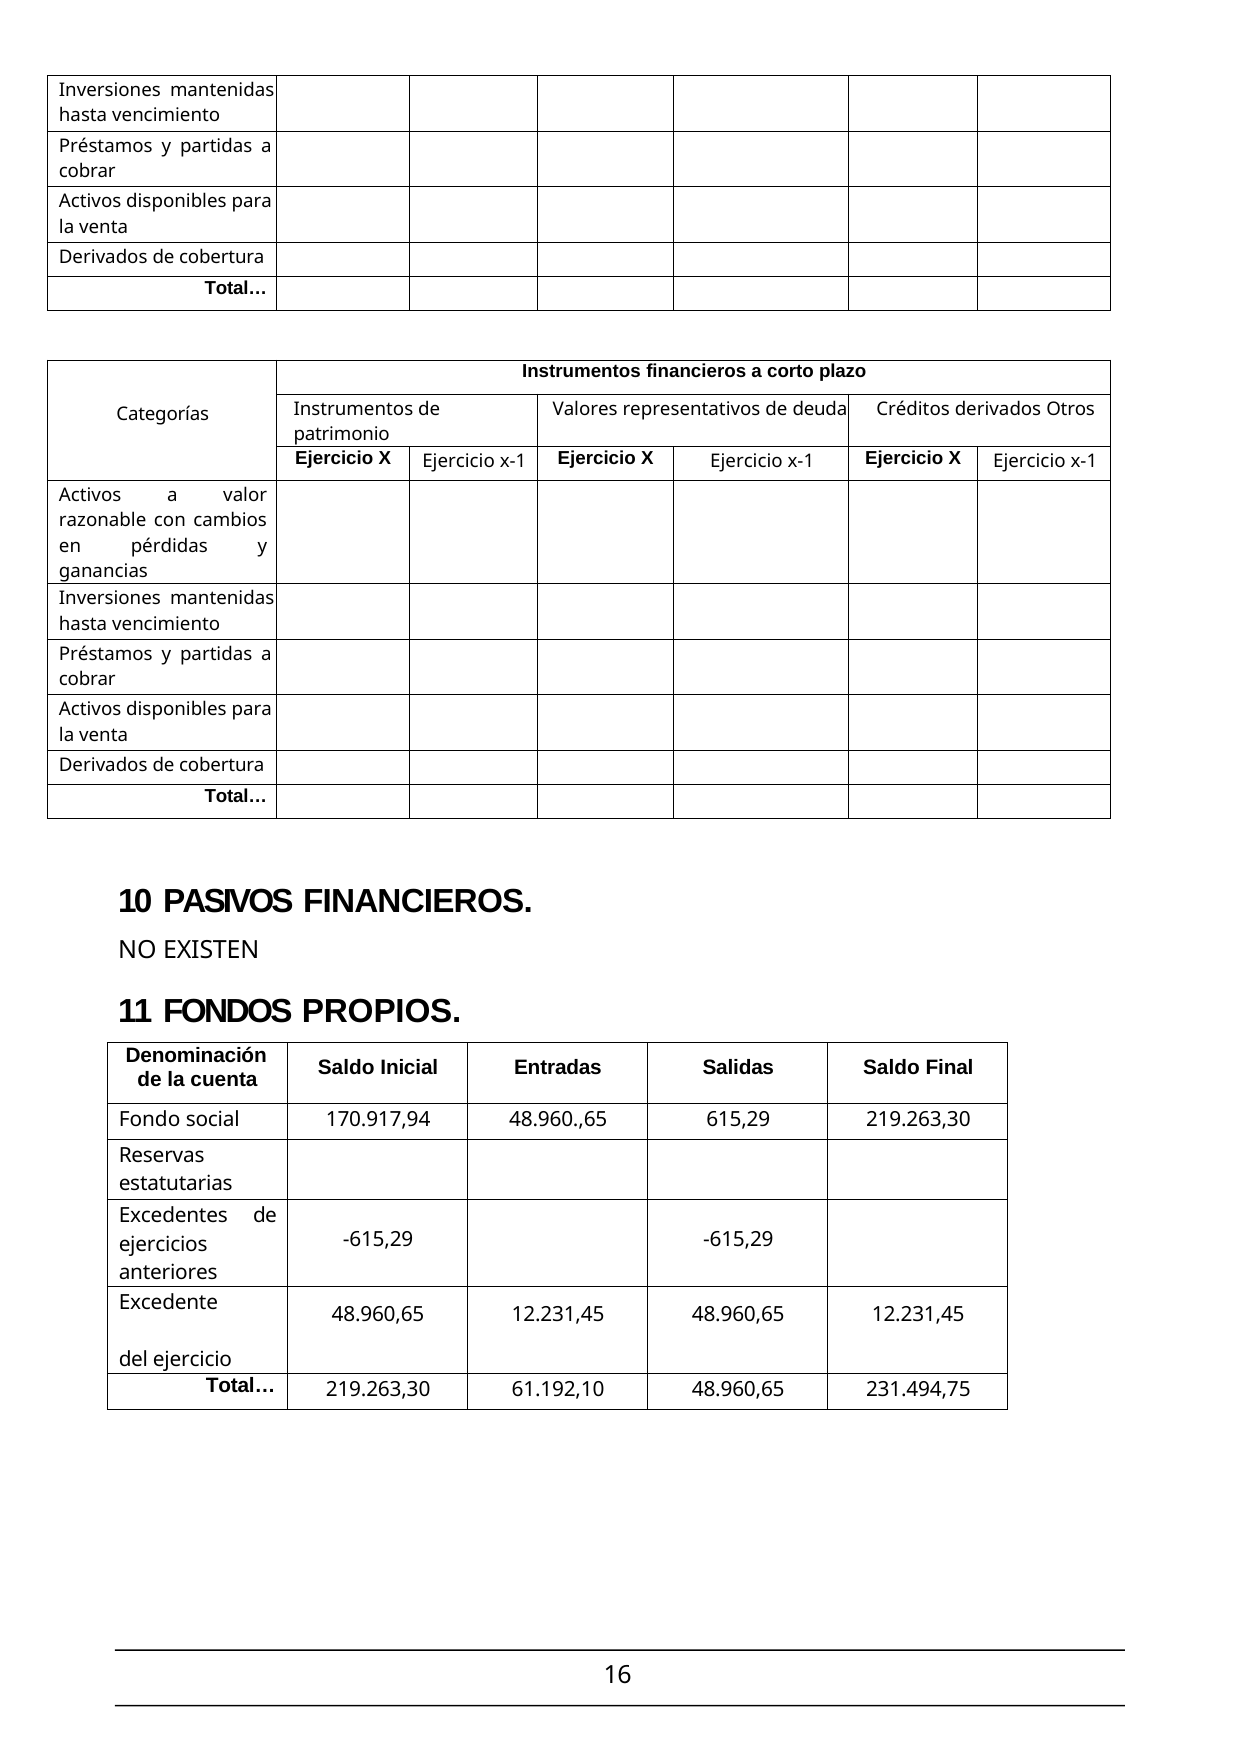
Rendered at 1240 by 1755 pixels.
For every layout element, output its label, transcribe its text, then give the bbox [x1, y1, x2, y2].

table_cell [277, 695, 409, 750]
table_cell [849, 751, 977, 784]
table_cell 219.263,30 [288, 1374, 467, 1409]
table_cell [410, 76, 537, 131]
list FONDOS PROPIOS. [118, 991, 1151, 1030]
table_header Saldo Inicial [288, 1043, 467, 1102]
table_cell [674, 785, 848, 818]
table_cell [674, 76, 848, 131]
table_cell -615,29 [288, 1200, 467, 1286]
table_cell [978, 187, 1110, 242]
table_header Salidas [648, 1043, 827, 1102]
table_cell [277, 76, 409, 131]
table_cell [277, 584, 409, 639]
table_cell [849, 277, 977, 310]
table_cell [410, 243, 537, 276]
table_cell 231.494,75 [828, 1374, 1007, 1409]
table_cell [674, 584, 848, 639]
table_cell Reservas estatutarias [108, 1140, 287, 1199]
table_cell [538, 785, 673, 818]
table_cell [674, 695, 848, 750]
table_cell Préstamos y partidas a cobrar [48, 640, 276, 694]
table_cell Derivados de cobertura [48, 751, 276, 784]
table_cell Excedentes de ejercicios anteriores [108, 1200, 287, 1286]
table_cell [828, 1140, 1007, 1199]
table_cell Inversiones mantenidas hasta vencimiento [48, 76, 276, 131]
table_cell [849, 584, 977, 639]
list PASIVOS FINANCIEROS. [118, 881, 1151, 919]
table_cell [277, 481, 409, 583]
table_cell [849, 785, 977, 818]
table_cell [828, 1200, 1007, 1286]
table_cell [674, 751, 848, 784]
table_cell [978, 481, 1110, 583]
table_cell [978, 751, 1110, 784]
table_cell [674, 243, 848, 276]
table_cell 170.917,94 [288, 1104, 467, 1139]
table_cell [648, 1140, 827, 1199]
table_cell [849, 695, 977, 750]
table_cell Valores representativos de deuda [538, 395, 848, 446]
table_cell [538, 132, 673, 186]
table_cell [978, 132, 1110, 186]
table_cell [849, 640, 977, 694]
table_cell [674, 481, 848, 583]
table_cell [849, 187, 977, 242]
table_cell [410, 132, 537, 186]
table_header Saldo Final [828, 1043, 1007, 1102]
table_cell Activos disponibles para la venta [48, 695, 276, 750]
table_cell 615,29 [648, 1104, 827, 1139]
table_cell [674, 187, 848, 242]
table_cell 48.960,65 [288, 1287, 467, 1372]
table_header Denominación de la cuenta [108, 1043, 287, 1102]
table_cell Activos disponibles para la venta [48, 187, 276, 242]
table_cell [277, 785, 409, 818]
table_cell [849, 132, 977, 186]
table_cell Total… [48, 785, 276, 818]
table_cell -615,29 [648, 1200, 827, 1286]
table_cell [978, 640, 1110, 694]
table_cell [849, 481, 977, 583]
table_cell Créditos derivados Otros [849, 395, 1110, 446]
table_cell [277, 187, 409, 242]
table_cell [410, 187, 537, 242]
table_cell [410, 751, 537, 784]
table_cell 12.231,45 [828, 1287, 1007, 1372]
table_cell [410, 785, 537, 818]
table_cell [978, 277, 1110, 310]
table_cell [538, 481, 673, 583]
table_cell [978, 76, 1110, 131]
table_cell Ejercicio x-1 [674, 447, 848, 480]
table_cell Total… [108, 1374, 287, 1409]
table_cell [538, 695, 673, 750]
table_cell Instrumentos de patrimonio [277, 395, 537, 446]
table_cell Ejercicio x-1 [978, 447, 1110, 480]
table_cell [978, 785, 1110, 818]
table_cell 219.263,30 [828, 1104, 1007, 1139]
table_cell [538, 751, 673, 784]
table_cell 61.192,10 [468, 1374, 647, 1409]
table_cell [674, 640, 848, 694]
table_cell [277, 277, 409, 310]
table_cell [410, 584, 537, 639]
table_cell [674, 132, 848, 186]
table_cell 12.231,45 [468, 1287, 647, 1372]
table_cell [410, 277, 537, 310]
table_cell Fondo social [108, 1104, 287, 1139]
table_cell [468, 1200, 647, 1286]
table_cell Excedente del ejercicio [108, 1287, 287, 1372]
table_cell 48.960.,65 [468, 1104, 647, 1139]
table_cell Ejercicio X [849, 447, 977, 480]
table_cell [277, 243, 409, 276]
table_header Categorías [48, 361, 276, 480]
table_cell Ejercicio X [538, 447, 673, 480]
table_cell 48.960,65 [648, 1287, 827, 1372]
table_cell [538, 277, 673, 310]
table_cell [468, 1140, 647, 1199]
table_cell Préstamos y partidas a cobrar [48, 132, 276, 186]
table_cell Ejercicio X [277, 447, 409, 480]
table_cell Total… [48, 277, 276, 310]
table_header Instrumentos financieros a corto plazo [277, 361, 1110, 393]
text NO EXISTEN [118, 932, 1151, 966]
table_cell [849, 243, 977, 276]
table_cell [538, 187, 673, 242]
table_cell [538, 640, 673, 694]
table_cell Derivados de cobertura [48, 243, 276, 276]
table_cell [277, 132, 409, 186]
table_cell [978, 695, 1110, 750]
table_cell [410, 695, 537, 750]
table_cell Activos a valor razonable con cambios en pérdidas y ganancias [48, 481, 276, 583]
table_cell [978, 584, 1110, 639]
table_cell [978, 243, 1110, 276]
table_cell [410, 481, 537, 583]
table_cell Ejercicio x-1 [410, 447, 537, 480]
table_cell [538, 243, 673, 276]
table_cell [410, 640, 537, 694]
table_cell [288, 1140, 467, 1199]
table_cell [674, 277, 848, 310]
table_cell [277, 751, 409, 784]
table_cell 48.960,65 [648, 1374, 827, 1409]
table_cell [849, 76, 977, 131]
table_cell [538, 76, 673, 131]
table_cell Inversiones mantenidas hasta vencimiento [48, 584, 276, 639]
table_cell [538, 584, 673, 639]
table_cell [277, 640, 409, 694]
table_header Entradas [468, 1043, 647, 1102]
